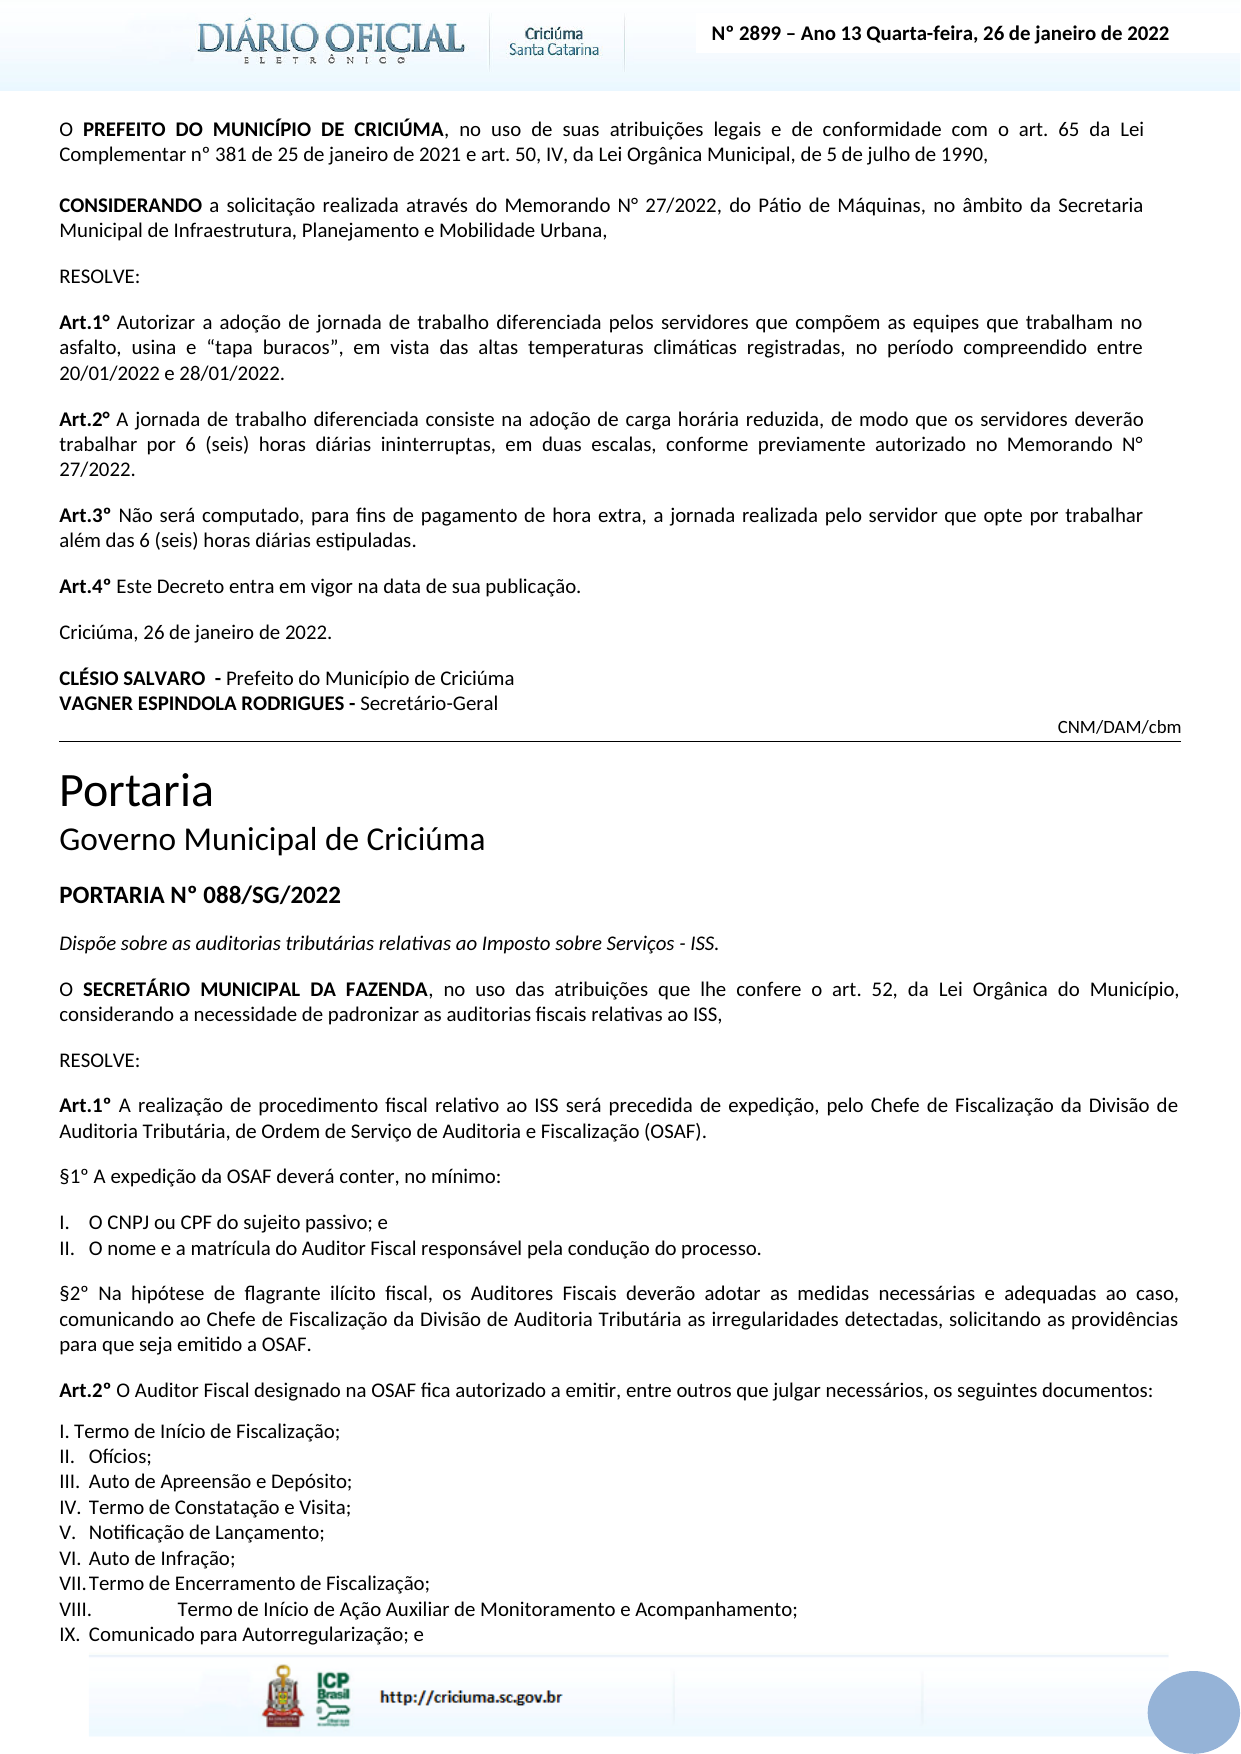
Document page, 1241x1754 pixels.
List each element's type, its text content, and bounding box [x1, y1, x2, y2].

list Ofícios; [59, 1443, 1181, 1469]
text O SECRETÁRIO MUNICIPAL DA FAZENDA, no uso das atribuições que lhe confere o art. 52, da Lei Orgânica do Município, considerando a necessidade de padronizar as auditorias fiscais relativas ao ISS, [59, 976, 1181, 1027]
text Art.1º A realização de procedimento fiscal relativo ao ISS será precedida de expedição, pelo Chefe de Fiscalização da Divisão de Auditoria Tributária, de Ordem de Serviço de Auditoria e Fiscalização (OSAF). [59, 1093, 1181, 1143]
list Termo de Início de Ação Auxiliar de Monitoramento e Acompanhamento; [59, 1596, 1181, 1621]
list O nome e a matrícula do Auditor Fiscal responsável pela condução do processo. [59, 1235, 1181, 1260]
list Termo de Início de Fiscalização; [59, 1418, 1181, 1443]
text RESOLVE: [59, 1047, 1181, 1072]
text §2º Na hipótese de flagrante ilícito fiscal, os Auditores Fiscais deverão adotar as medidas necessárias e adequadas ao caso, comunicando ao Chefe de Fiscalização da Divisão de Auditoria Tributária as irregularidades detectadas, solicitando as providências para que seja emitido a OSAF. [59, 1281, 1181, 1357]
text Criciúma, 26 de janeiro de 2022. [59, 619, 1181, 644]
text PORTARIA Nº 088/SG/2022 [59, 879, 1181, 910]
text VAGNER ESPINDOLA RODRIGUES - Secretário-Geral [59, 690, 1240, 716]
text CNM/DAM/cbm [59, 716, 1181, 741]
text RESOLVE: [59, 263, 1181, 289]
text Art.3º Não será computado, para fins de pagamento de hora extra, a jornada realizada pelo servidor que opte por trabalhar além das 6 (seis) horas diárias estipuladas. [59, 502, 1145, 553]
list Comunicado para Autorregularização; e [59, 1621, 1181, 1647]
list Notificação de Lançamento; [59, 1519, 1181, 1545]
text Art.4º Este Decreto entra em vigor na data de sua publicação. [59, 573, 1145, 599]
text Portaria [59, 759, 1181, 818]
text Art.1° Autorizar a adoção de jornada de trabalho diferenciada pelos servidores que compõem as equipes que trabalham no asfalto, usina e “tapa buracos”, em vista das altas temperaturas climáticas registradas, no período compreendido entre 20/01/2022 e 28/01/2022. [59, 309, 1145, 385]
list Auto de Apreensão e Depósito; [59, 1469, 1181, 1494]
text §1º A expedição da OSAF deverá conter, no mínimo: [59, 1164, 1181, 1189]
text Art.2° A jornada de trabalho diferenciada consiste na adoção de carga horária reduzida, de modo que os servidores deverão trabalhar por 6 (seis) horas diárias ininterruptas, em duas escalas, conforme previamente autorizado no Memorando N° 27/2022. [59, 406, 1145, 482]
text CLÉSIO SALVARO - Prefeito do Município de Criciúma [59, 665, 1240, 690]
list Auto de Infração; [59, 1545, 1181, 1570]
text Governo Municipal de Criciúma [59, 818, 1181, 859]
text Art.2º O Auditor Fiscal designado na OSAF fica autorizado a emitir, entre outros que julgar necessários, os seguintes documentos: [59, 1377, 1181, 1403]
list O CNPJ ou CPF do sujeito passivo; e [59, 1209, 1181, 1235]
text Dispõe sobre as auditorias tributárias relativas ao Imposto sobre Serviços - ISS. [59, 930, 1181, 955]
list Termo de Constatação e Visita; [59, 1494, 1181, 1519]
text CONSIDERANDO a solicitação realizada através do Memorando N° 27/2022, do Pátio de Máquinas, no âmbito da Secretaria Municipal de Infraestrutura, Planejamento e Mobilidade Urbana, [59, 192, 1145, 243]
list Termo de Encerramento de Fiscalização; [59, 1570, 1181, 1596]
text O PREFEITO DO MUNICÍPIO DE CRICIÚMA, no uso de suas atribuições legais e de conformidade com o art. 65 da Lei Complementar nº 381 de 25 de janeiro de 2021 e art. 50, IV, da Lei Orgânica Municipal, de 5 de julho de 1990, [59, 116, 1145, 167]
